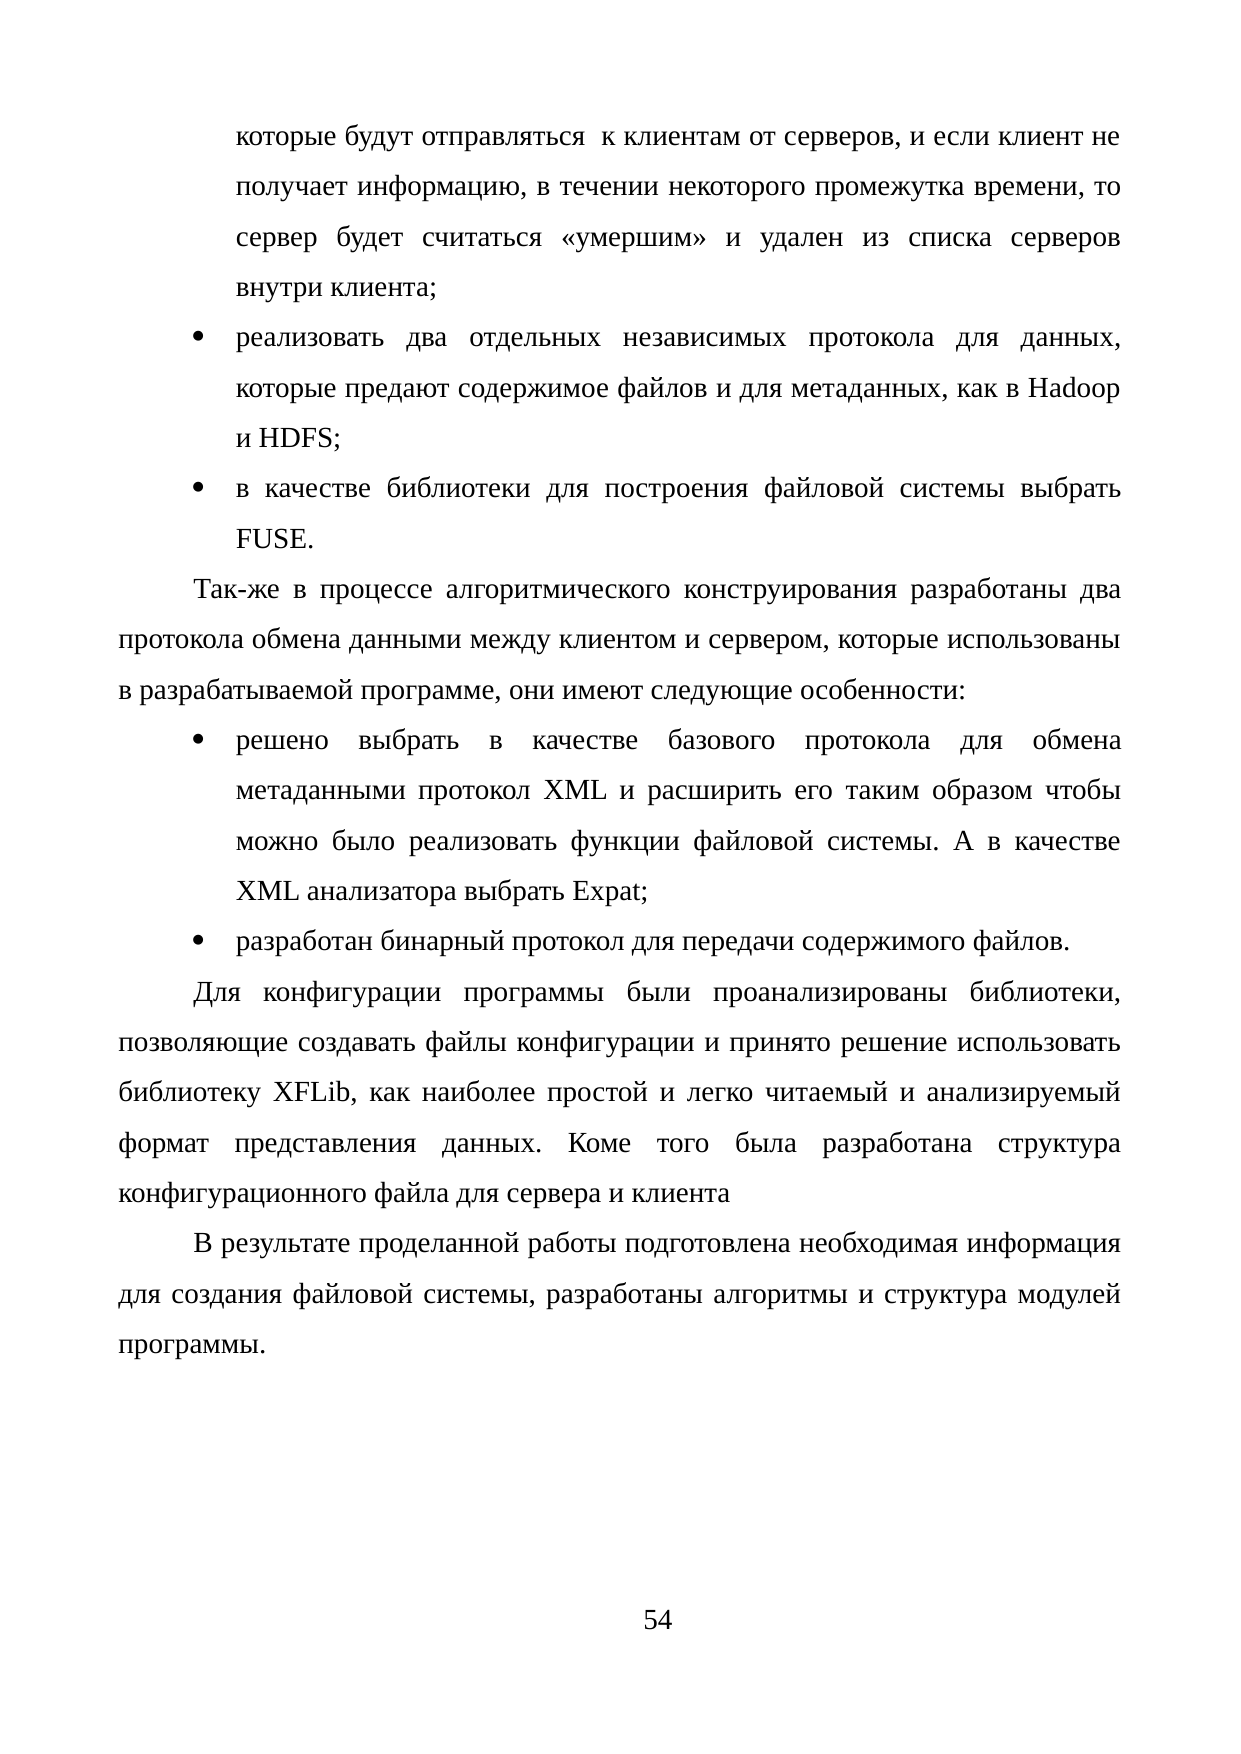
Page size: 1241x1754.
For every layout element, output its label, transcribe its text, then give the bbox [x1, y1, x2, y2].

list решено выбрать в качестве базового протокола для обмена метаданными протокол XML и расширить его таким образом чтобы можно было реализовать функции файловой системы. А в качестве XML анализатора выбрать Expat; [193, 722, 1122, 907]
list в качестве библиотеки для построения файловой системы выбрать FUSE. [193, 470, 1122, 554]
text Так-же в процессе алгоритмического конструирования разработаны два протокола обмена данными между клиентом и сервером, которые использованы в разрабатываемой программе, они имеют следующие особенности: [118, 571, 1122, 705]
list реализовать два отдельных независимых протокола для данных, которые предают содержимое файлов и для метаданных, как в Hadoop и HDFS; [193, 319, 1122, 454]
text В результате проделанной работы подготовлена необходимая информация для создания файловой системы, разработаны алгоритмы и структура модулей программы. [118, 1225, 1122, 1359]
list разработан бинарный протокол для передачи содержимого файлов. [193, 923, 1122, 957]
list которые будут отправляться к клиентам от серверов, и если клиент не получает информацию, в течении некоторого промежутка времени, то сервер будет считаться «умершим» и удален из списка серверов внутри клиента; [193, 118, 1122, 303]
text Для конфигурации программы были проанализированы библиотеки, позволяющие создавать файлы конфигурации и принято решение использовать библиотеку XFLib, как наиболее простой и легко читаемый и анализируемый формат представления данных. Коме того была разработана структура конфигурационного файла для сервера и клиента [118, 974, 1122, 1209]
